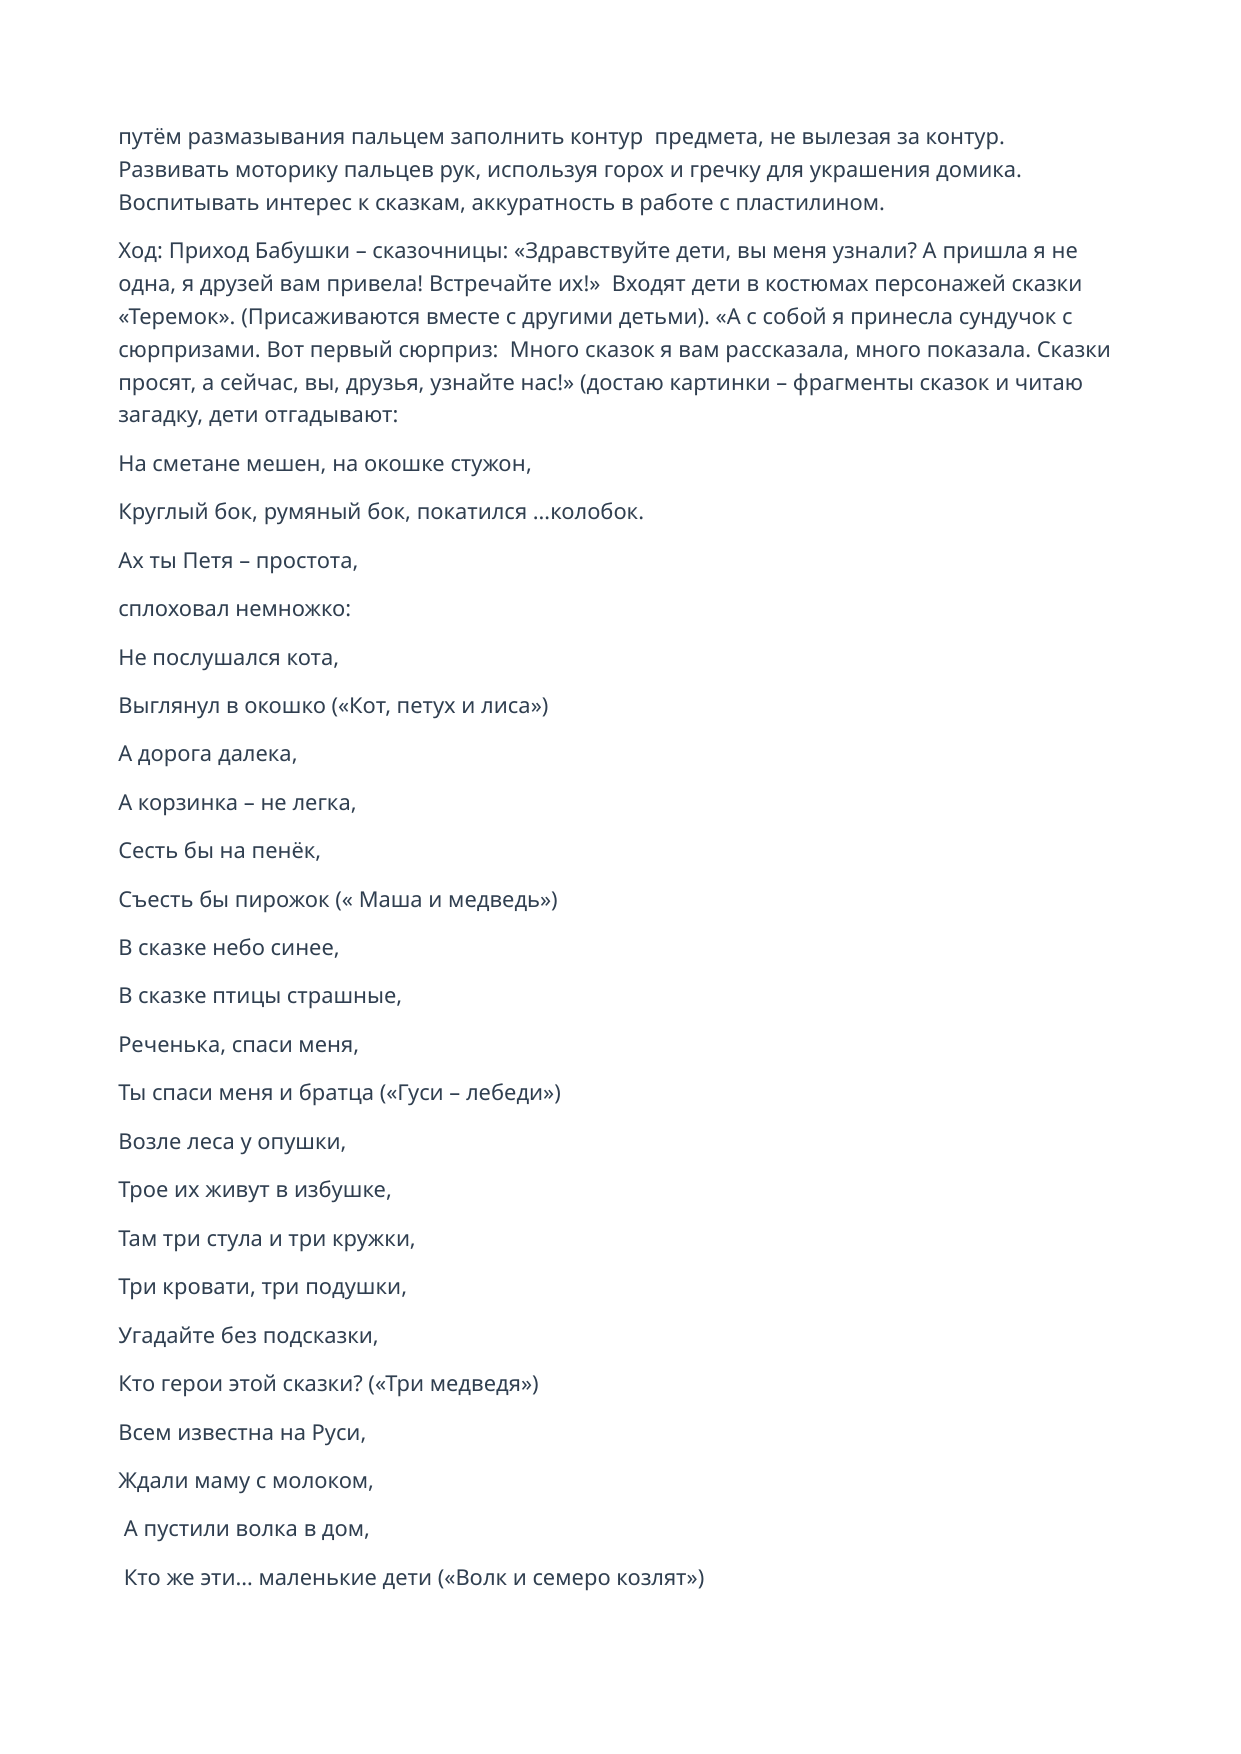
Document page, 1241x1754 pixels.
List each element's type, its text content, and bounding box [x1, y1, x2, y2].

text путём размазывания пальцем заполнить контур предмета, не вылезая за контур. Развивать моторику пальцев рук, используя горох и гречку для украшения домика. Воспитывать интерес к сказкам, аккуратность в работе с пластилином. [118, 118, 1122, 217]
text Трое их живут в избушке, [118, 1171, 1122, 1204]
text Сесть бы на пенёк, [118, 832, 1122, 865]
text В сказке птицы страшные, [118, 977, 1122, 1010]
text В сказке небо синее, [118, 929, 1122, 962]
text Ты спаси меня и братца («Гуси – лебеди») [118, 1074, 1122, 1107]
text А дорога далека, [118, 735, 1122, 768]
text На сметане мешен, на окошке стужон, [118, 445, 1122, 477]
text А корзинка – не легка, [118, 784, 1122, 817]
text Ах ты Петя – простота, [118, 542, 1122, 574]
text А пустили волка в дом, [118, 1510, 1122, 1543]
text Съесть бы пирожок (« Маша и медведь») [118, 881, 1122, 913]
text Возле леса у опушки, [118, 1123, 1122, 1156]
text Три кровати, три подушки, [118, 1268, 1122, 1301]
text сплоховал немножко: [118, 590, 1122, 623]
text Ждали маму с молоком, [118, 1462, 1122, 1495]
text Не послушался кота, [118, 638, 1122, 671]
text Круглый бок, румяный бок, покатился …колобок. [118, 493, 1122, 526]
text Всем известна на Руси, [118, 1413, 1122, 1446]
text Ход: Приход Бабушки – сказочницы: «Здравствуйте дети, вы меня узнали? А пришла я не одна, я друзей вам привела! Встречайте их!» Входят дети в костюмах персонажей сказки «Теремок». (Присаживаются вместе с другими детьми). «А с собой я принесла сундучок с сюрпризами. Вот первый сюрприз: Много сказок я вам рассказала, много показала. Сказки просят, а сейчас, вы, друзья, узнайте нас!» (достаю картинки – фрагменты сказок и читаю загадку, дети отгадывают: [118, 232, 1122, 429]
text Угадайте без подсказки, [118, 1317, 1122, 1349]
text Выглянул в окошко («Кот, петух и лиса») [118, 687, 1122, 720]
text Реченька, спаси меня, [118, 1026, 1122, 1059]
text Кто герои этой сказки? («Три медведя») [118, 1365, 1122, 1398]
text Кто же эти… маленькие дети («Волк и семеро козлят») [118, 1559, 1122, 1592]
text Там три стула и три кружки, [118, 1220, 1122, 1252]
